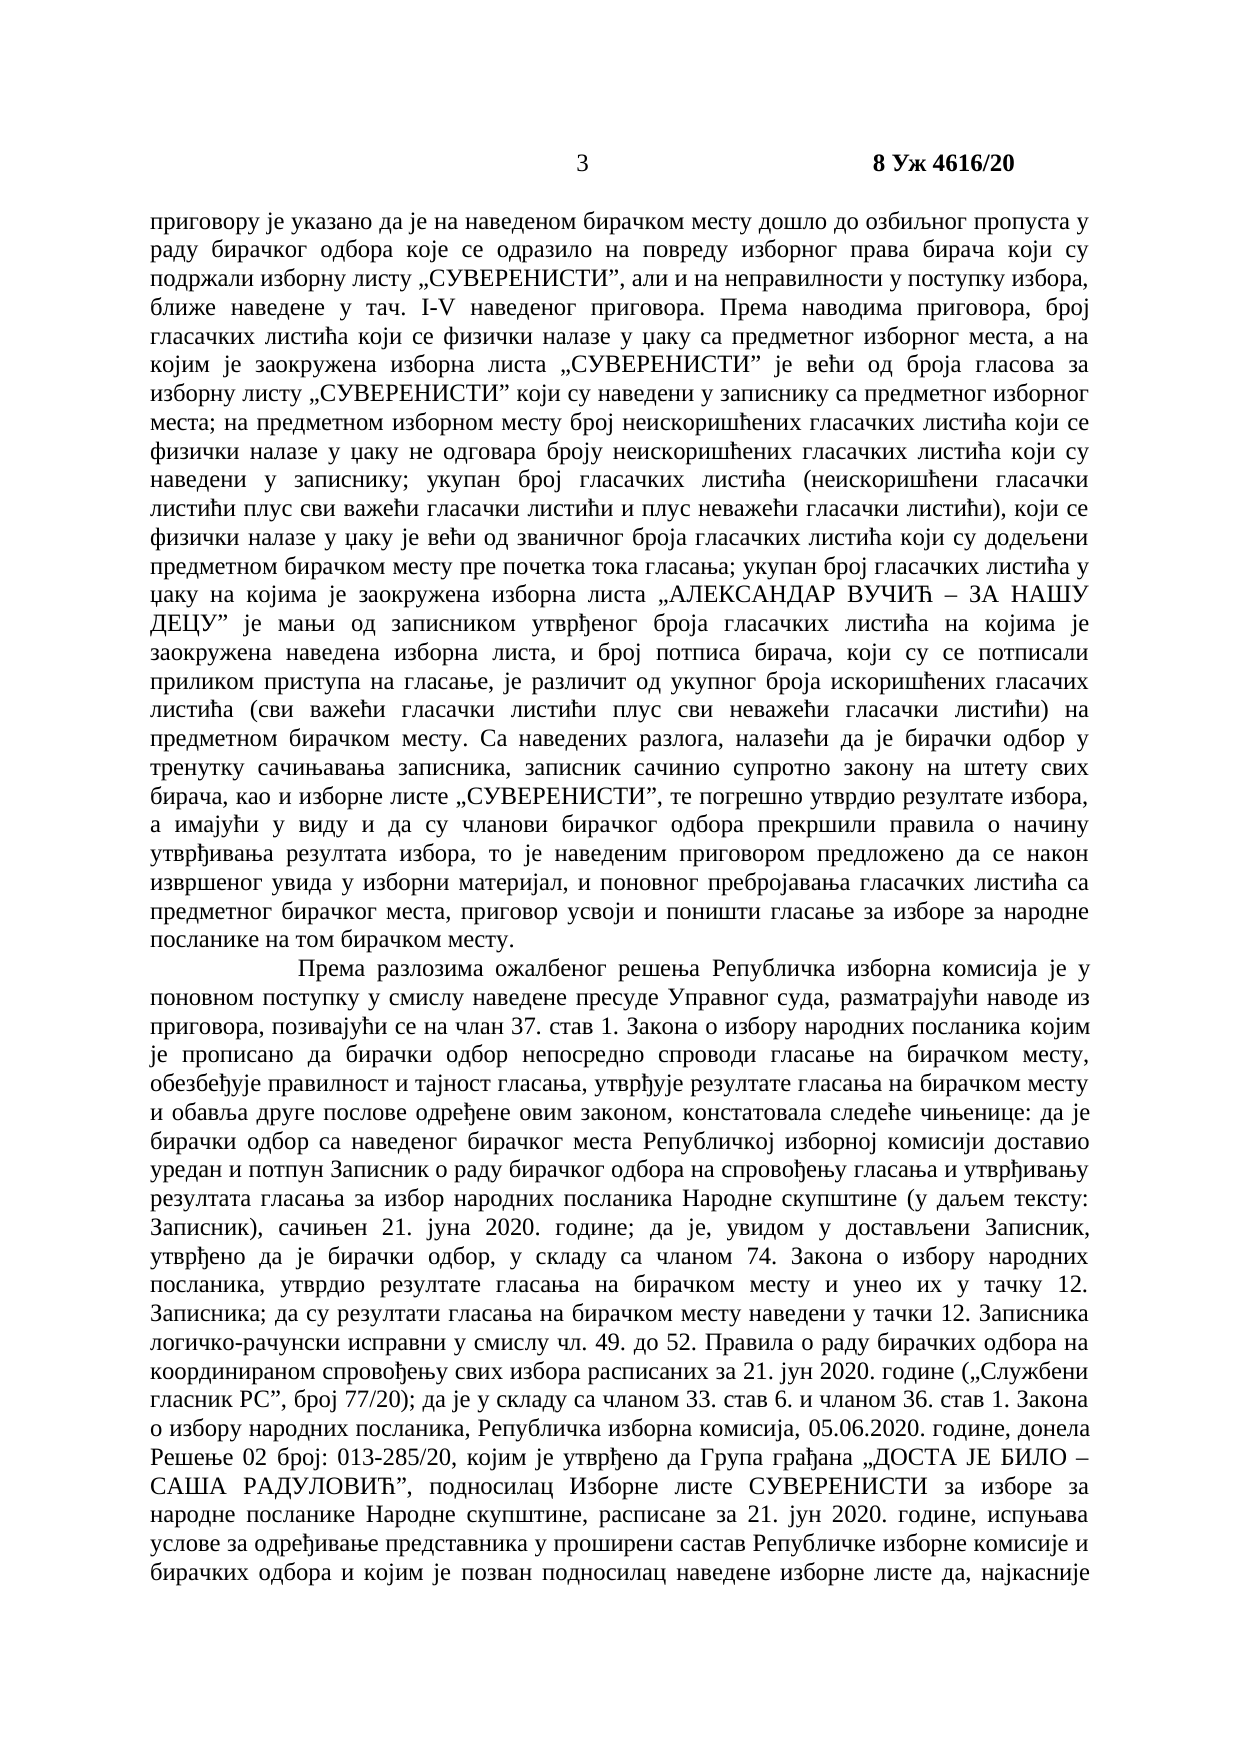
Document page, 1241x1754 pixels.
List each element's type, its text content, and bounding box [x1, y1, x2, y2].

text приговору је указано да је на наведеном бирачком месту дошло до озбиљног пропуста у раду бирачког одбора које се одразило на повреду изборног права бирача који су подржали изборну листу „СУВЕРЕНИСТИ”, али и на неправилности у поступку избора, ближе наведене у тач. I-V наведеног приговора. Према наводима приговора, број гласачких листића који се физички налазе у џаку са предметног изборног места, а на којим је заокружена изборна листа „СУВЕРЕНИСТИ” је већи од броја гласова за изборну листу „СУВЕРЕНИСТИ” који су наведени у записнику са предметног изборног места; на предметном изборном месту број неискоришћених гласачких листића који се физички налазе у џаку не одговара броју неискоришћених гласачких листића који су наведени у записнику; укупан број гласачких листића (неискоришћени гласачки листићи плус сви важећи гласачки листићи и плус неважећи гласачки листићи), који се физички налазе у џаку је већи од званичног броја гласачких листића који су додељени предметном бирачком месту пре почетка тока гласања; укупан број гласачких листића у џаку на којима је заокружена изборна листа „АЛЕКСАНДАР ВУЧИЋ – ЗА НАШУ ДЕЦУ” је мањи од записником утврђеног броја гласачких листића на којима је заокружена наведена изборна листа, и број потписа бирача, који су се потписали приликом приступа на гласање, је различит од укупног броја искоришћених гласачих листића (сви важећи гласачки листићи плус сви неважећи гласачки листићи) на предметном бирачком месту. Са наведених разлога, налазећи да је бирачки одбор у тренутку сачињавања записника, записник сачинио супротно закону на штету свих бирача, као и изборне листе „СУВЕРЕНИСТИ”, те погрешно утврдио резултате избора, а имајући у виду и да су чланови бирачког одбора прекршили правила о начину утврђивања резултата избора, то је наведеним приговором предложено да се након извршеног увида у изборни материјал, и поновног пребројавања гласачких листића са предметног бирачког места, приговор усвоји и поништи гласање за изборе за народне посланике на том бирачком месту. [150, 206, 1090, 953]
text Према разлозима ожалбеног решења Републичка изборна комисија је у поновном поступку у смислу наведене пресуде Управног суда, разматрајући наводе из приговора, позивајући се на члан 37. став 1. Закона о избору народних посланика којим је прописано да бирачки одбор непосредно спроводи гласање на бирачком месту, обезбеђује правилност и тајност гласања, утврђује резултате гласања на бирачком месту и обавља друге послове одређене овим законом, констатовала следеће чињенице: да је бирачки одбор са наведеног бирачког места Републичкој изборној комисији доставио уредан и потпун Записник о раду бирачког одбора на спровођењу гласања и утврђивању резултата гласања за избор народних посланика Народне скупштине (у даљем тексту: Записник), сачињен 21. јуна 2020. године; да је, увидом у достављени Записник, утврђено да је бирачки одбор, у складу са чланом 74. Закона о избору народних посланика, утврдио резултате гласања на бирачком месту и унео их у тачку 12. Записника; да су резултати гласања на бирачком месту наведени у тачки 12. Записника логичко-рачунски исправни у смислу чл. 49. до 52. Правила о раду бирачких одбора на координираном спровођењу свих избора расписаних за 21. јун 2020. године („Службени гласник РС”, број 77/20); да је у складу са чланом 33. став 6. и чланом 36. став 1. Закона о избору народних посланика, Републичка изборна комисија, 05.06.2020. године, донела Решење 02 број: 013-285/20, којим је утврђено да Група грађана „ДОСТА ЈЕ БИЛО – САША РАДУЛОВИЋ”, подносилац Изборне листе СУВЕРЕНИСТИ за изборе за народне посланике Народне скупштине, расписане за 21. јун 2020. године, испуњава услове за одређивање представника у проширени састав Републичке изборне комисије и бирачких одбора и којим је позван подносилац наведене изборне листе да, најкасније [150, 953, 1090, 1586]
